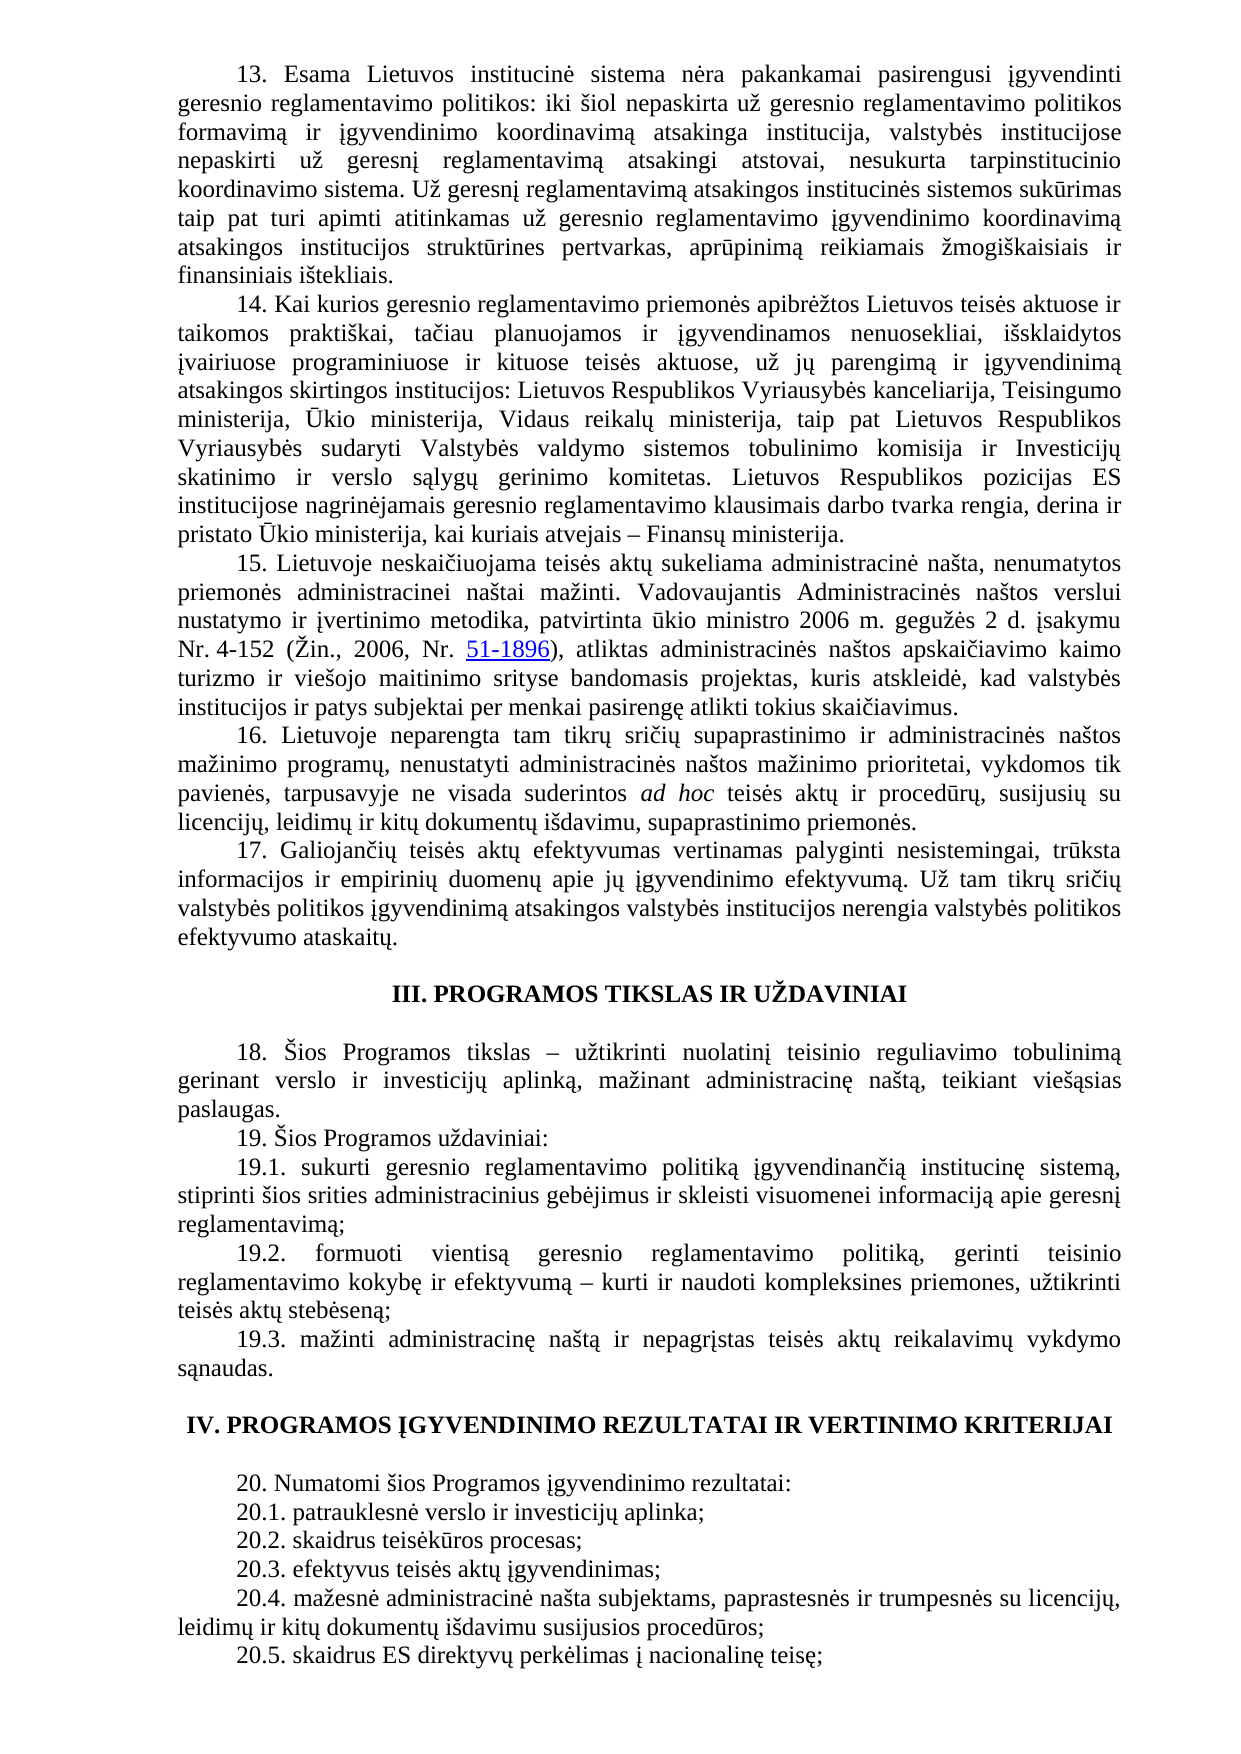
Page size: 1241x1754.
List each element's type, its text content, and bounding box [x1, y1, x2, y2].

text 20.2. skaidrus teisėkūros procesas; [177, 1525, 1122, 1554]
text 19.3. mažinti administracinę naštą ir nepagrįstas teisės aktų reikalavimų vykdymo sąnaudas. [177, 1324, 1122, 1382]
text 20.3. efektyvus teisės aktų įgyvendinimas; [177, 1554, 1122, 1583]
text 15. Lietuvoje neskaičiuojama teisės aktų sukeliama administracinė našta, nenumatytos priemonės administracinei naštai mažinti. Vadovaujantis Administracinės naštos verslui nustatymo ir įvertinimo metodika, patvirtinta ūkio ministro 2006 m. gegužės 2 d. įsakymu Nr. 4-152 (Žin., 2006, Nr. 51-1896), atliktas administracinės naštos apskaičiavimo kaimo turizmo ir viešojo maitinimo srityse bandomasis projektas, kuris atskleidė, kad valstybės institucijos ir patys subjektai per menkai pasirengę atlikti tokius skaičiavimus. [177, 548, 1122, 720]
text 20.5. skaidrus ES direktyvų perkėlimas į nacionalinę teisę; [177, 1640, 1122, 1669]
text 20.4. mažesnė administracinė našta subjektams, paprastesnės ir trumpesnės su licencijų, leidimų ir kitų dokumentų išdavimu susijusios procedūros; [177, 1583, 1122, 1640]
text 14. Kai kurios geresnio reglamentavimo priemonės apibrėžtos Lietuvos teisės aktuose ir taikomos praktiškai, tačiau planuojamos ir įgyvendinamos nenuosekliai, išsklaidytos įvairiuose programiniuose ir kituose teisės aktuose, už jų parengimą ir įgyvendinimą atsakingos skirtingos institucijos: Lietuvos Respublikos Vyriausybės kanceliarija, Teisingumo ministerija, Ūkio ministerija, Vidaus reikalų ministerija, taip pat Lietuvos Respublikos Vyriausybės sudaryti Valstybės valdymo sistemos tobulinimo komisija ir Investicijų skatinimo ir verslo sąlygų gerinimo komitetas. Lietuvos Respublikos pozicijas ES institucijose nagrinėjamais geresnio reglamentavimo klausimais darbo tvarka rengia, derina ir pristato Ūkio ministerija, kai kuriais atvejais – Finansų ministerija. [177, 289, 1122, 548]
text 19. Šios Programos uždaviniai: [177, 1123, 1122, 1152]
text 19.1. sukurti geresnio reglamentavimo politiką įgyvendinančią institucinę sistemą, stiprinti šios srities administracinius gebėjimus ir skleisti visuomenei informaciją apie geresnį reglamentavimą; [177, 1152, 1122, 1238]
text IV. PROGRAMOS ĮGYVENDINIMO REZULTATAI IR VERTINIMO KRITERIJAI [177, 1410, 1122, 1439]
text 18. Šios Programos tikslas – užtikrinti nuolatinį teisinio reguliavimo tobulinimą gerinant verslo ir investicijų aplinką, mažinant administracinę naštą, teikiant viešąsias paslaugas. [177, 1037, 1122, 1123]
text 19.2. formuoti vientisą geresnio reglamentavimo politiką, gerinti teisinio reglamentavimo kokybę ir efektyvumą – kurti ir naudoti kompleksines priemones, užtikrinti teisės aktų stebėseną; [177, 1238, 1122, 1324]
text 16. Lietuvoje neparengta tam tikrų sričių supaprastinimo ir administracinės naštos mažinimo programų, nenustatyti administracinės naštos mažinimo prioritetai, vykdomos tik pavienės, tarpusavyje ne visada suderintos ad hoc teisės aktų ir procedūrų, susijusių su licencijų, leidimų ir kitų dokumentų išdavimu, supaprastinimo priemonės. [177, 720, 1122, 835]
text 20. Numatomi šios Programos įgyvendinimo rezultatai: [177, 1468, 1122, 1497]
text 20.1. patrauklesnė verslo ir investicijų aplinka; [177, 1497, 1122, 1525]
text 13. Esama Lietuvos institucinė sistema nėra pakankamai pasirengusi įgyvendinti geresnio reglamentavimo politikos: iki šiol nepaskirta už geresnio reglamentavimo politikos formavimą ir įgyvendinimo koordinavimą atsakinga institucija, valstybės institucijose nepaskirti už geresnį reglamentavimą atsakingi atstovai, nesukurta tarpinstitucinio koordinavimo sistema. Už geresnį reglamentavimą atsakingos institucinės sistemos sukūrimas taip pat turi apimti atitinkamas už geresnio reglamentavimo įgyvendinimo koordinavimą atsakingos institucijos struktūrines pertvarkas, aprūpinimą reikiamais žmogiškaisiais ir finansiniais ištekliais. [177, 59, 1122, 289]
text 17. Galiojančių teisės aktų efektyvumas vertinamas palyginti nesistemingai, trūksta informacijos ir empirinių duomenų apie jų įgyvendinimo efektyvumą. Už tam tikrų sričių valstybės politikos įgyvendinimą atsakingos valstybės institucijos nerengia valstybės politikos efektyvumo ataskaitų. [177, 835, 1122, 950]
text III. PROGRAMOS TIKSLAS IR UŽDAVINIAI [177, 979, 1122, 1008]
